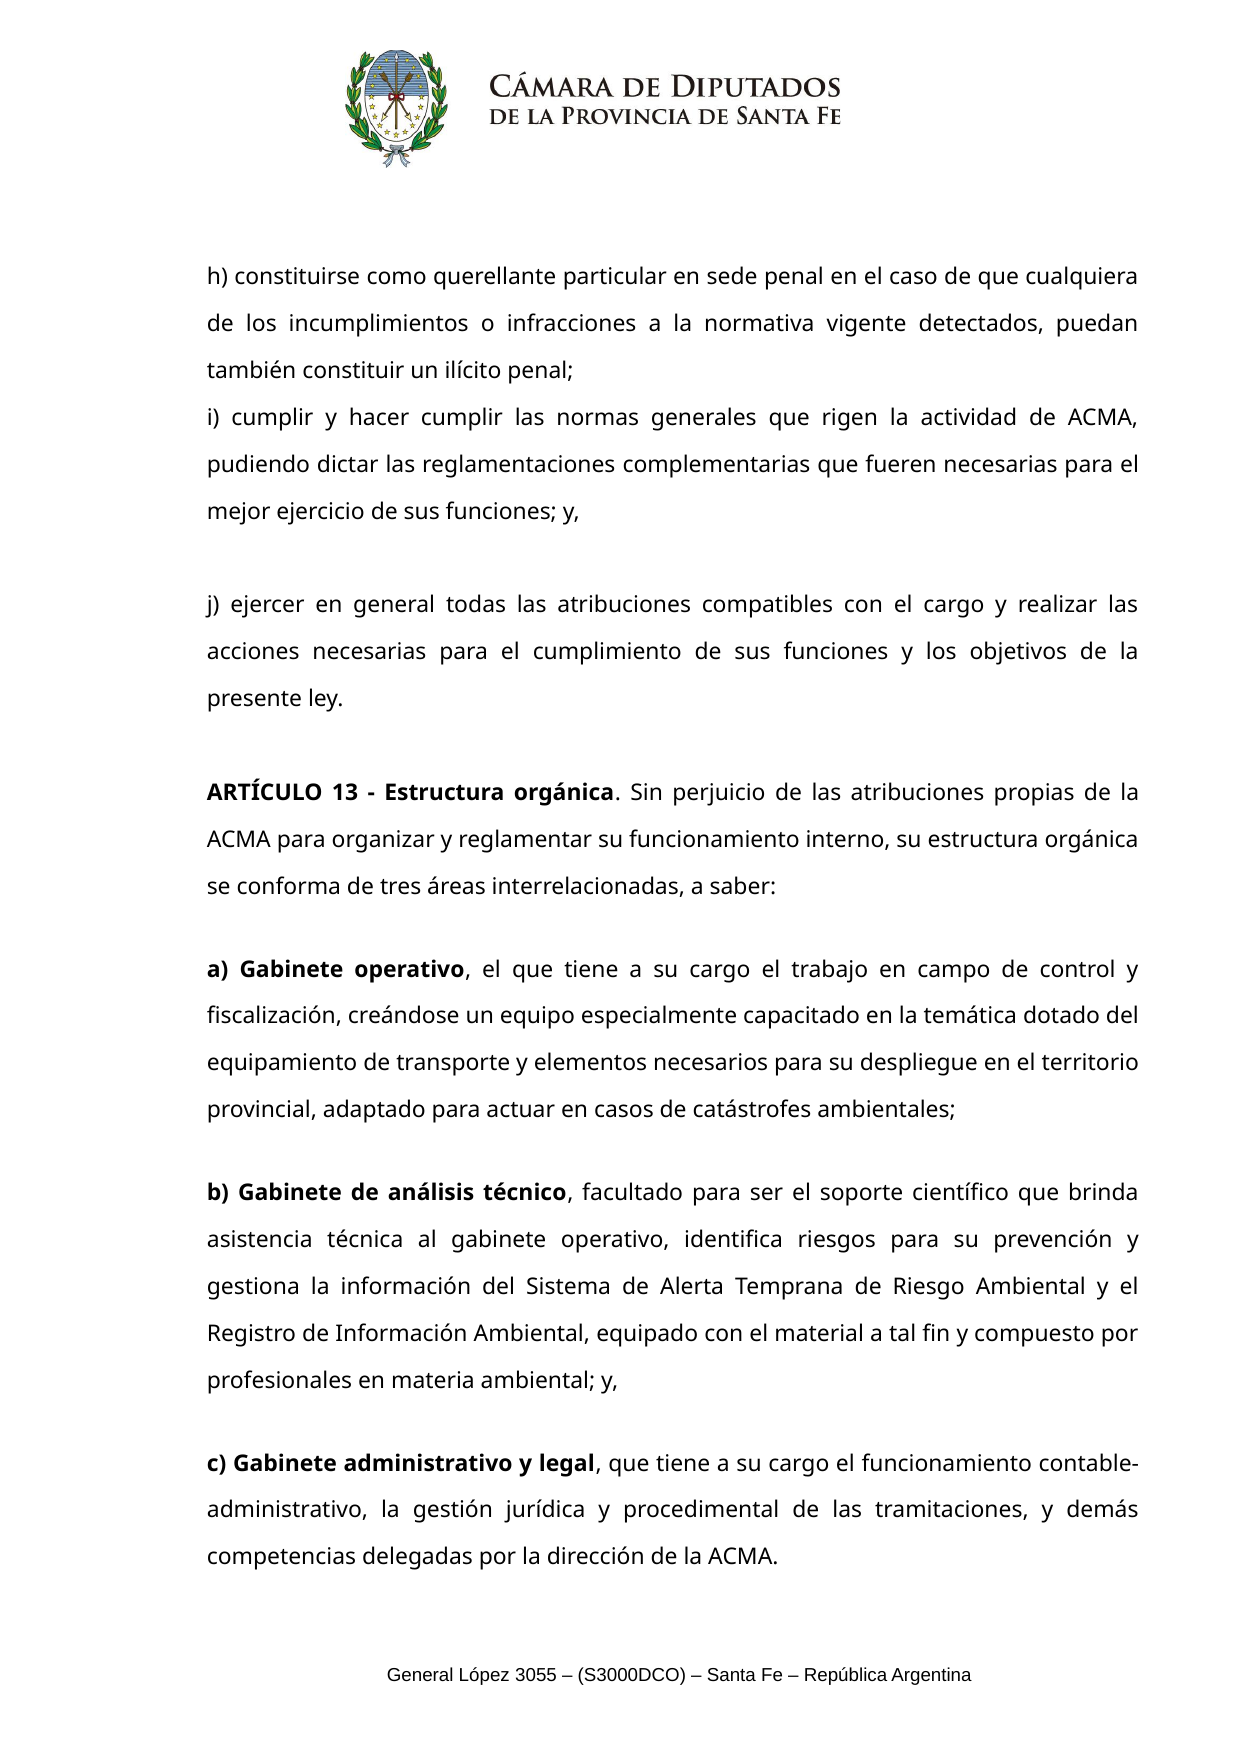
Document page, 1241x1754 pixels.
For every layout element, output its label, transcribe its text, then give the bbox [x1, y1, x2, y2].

text a) Gabinete operativo, el que tiene a su cargo el trabajo en campo de control y fiscalización, creándose un equipo especialmente capacitado en la temática dotado del equipamiento de transporte y elementos necesarios para su despliegue en el territorio provincial, adaptado para actuar en casos de catástrofes ambientales; [207, 952, 1140, 1124]
text b) Gabinete de análisis técnico, facultado para ser el soporte científico que brinda asistencia técnica al gabinete operativo, identifica riesgos para su prevención y gestiona la información del Sistema de Alerta Temprana de Riesgo Ambiental y el Registro de Información Ambiental, equipado con el material a tal fin y compuesto por profesionales en materia ambiental; y, [207, 1176, 1140, 1395]
text h) constituirse como querellante particular en sede penal en el caso de que cualquiera de los incumplimientos o infracciones a la normativa vigente detectados, puedan también constituir un ilícito penal; [207, 260, 1140, 385]
text ARTÍCULO 13 - Estructura orgánica. Sin perjuicio de las atribuciones propias de la ACMA para organizar y reglamentar su funcionamiento interno, su estructura orgánica se conforma de tres áreas interrelacionadas, a saber: [207, 776, 1140, 901]
picture [345, 50, 841, 172]
text i) cumplir y hacer cumplir las normas generales que rigen la actividad de ACMA, pudiendo dictar las reglamentaciones complementarias que fueren necesarias para el mejor ejercicio de sus funciones; y, [207, 401, 1140, 526]
text c) Gabinete administrativo y legal, que tiene a su cargo el funcionamiento contable-administrativo, la gestión jurídica y procedimental de las tramitaciones, y demás competencias delegadas por la dirección de la ACMA. [207, 1446, 1140, 1571]
text j) ejercer en general todas las atribuciones compatibles con el cargo y realizar las acciones necesarias para el cumplimiento de sus funciones y los objetivos de la presente ley. [207, 588, 1140, 713]
